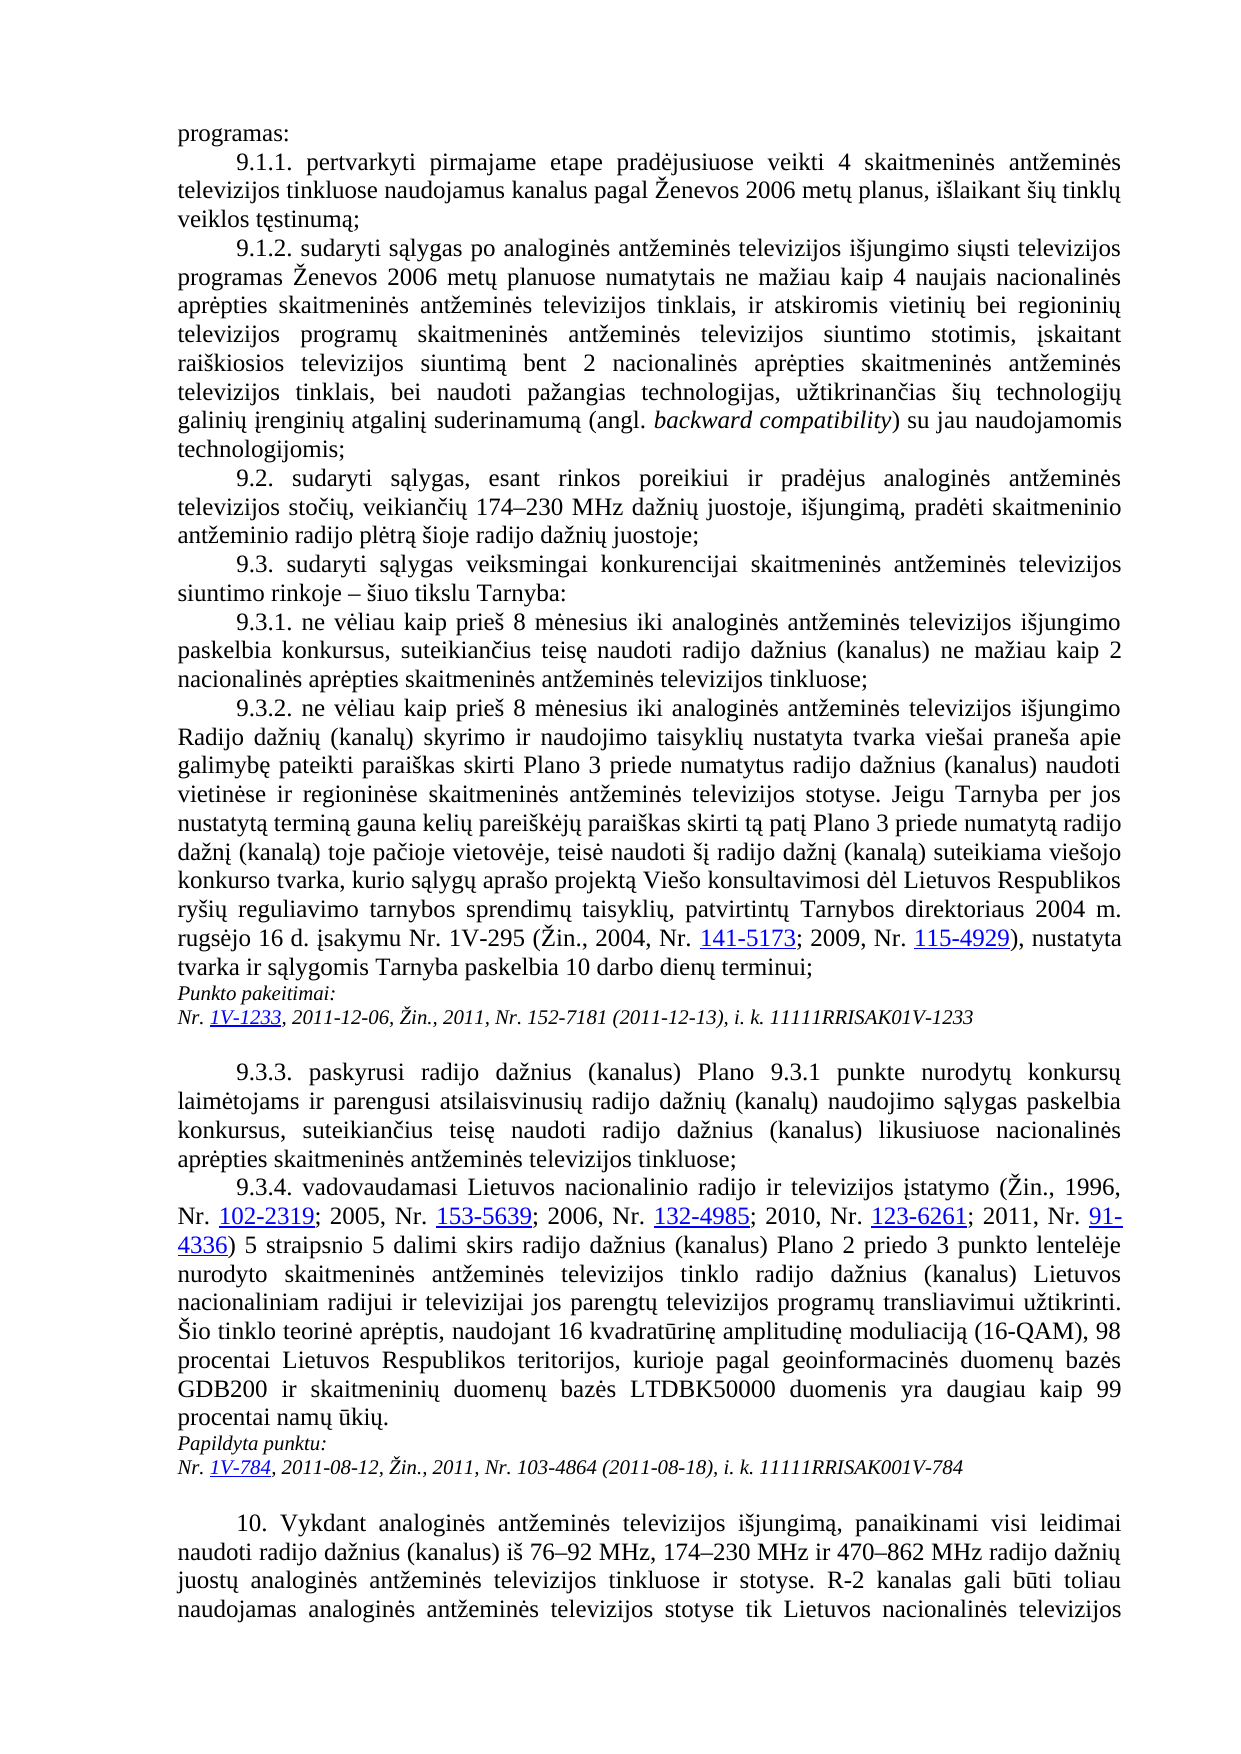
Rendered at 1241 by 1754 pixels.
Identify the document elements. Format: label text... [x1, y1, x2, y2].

text 9.1.2. sudaryti sąlygas po analoginės antžeminės televizijos išjungimo siųsti televizijos programas Ženevos 2006 metų planuose numatytais ne mažiau kaip 4 naujais nacionalinės aprėpties skaitmeninės antžeminės televizijos tinklais, ir atskiromis vietinių bei regioninių televizijos programų skaitmeninės antžeminės televizijos siuntimo stotimis, įskaitant raiškiosios televizijos siuntimą bent 2 nacionalinės aprėpties skaitmeninės antžeminės televizijos tinklais, bei naudoti pažangias technologijas, užtikrinančias šių technologijų galinių įrenginių atgalinį suderinamumą (angl. backward compatibility) su jau naudojamomis technologijomis; [177, 233, 1122, 463]
text 9.3.3. paskyrusi radijo dažnius (kanalus) Plano 9.3.1 punkte nurodytų konkursų laimėtojams ir parengusi atsilaisvinusių radijo dažnių (kanalų) naudojimo sąlygas paskelbia konkursus, suteikiančius teisę naudoti radijo dažnius (kanalus) likusiuose nacionalinės aprėpties skaitmeninės antžeminės televizijos tinkluose; [177, 1057, 1122, 1172]
text Nr. 1V-784, 2011-08-12, Žin., 2011, Nr. 103-4864 (2011-08-18), i. k. 11111RRISAK001V-784 [177, 1455, 1122, 1479]
text 9.3.1. ne vėliau kaip prieš 8 mėnesius iki analoginės antžeminės televizijos išjungimo paskelbia konkursus, suteikiančius teisę naudoti radijo dažnius (kanalus) ne mažiau kaip 2 nacionalinės aprėpties skaitmeninės antžeminės televizijos tinkluose; [177, 607, 1122, 693]
text 9.3. sudaryti sąlygas veiksmingai konkurencijai skaitmeninės antžeminės televizijos siuntimo rinkoje – šiuo tikslu Tarnyba: [177, 549, 1122, 607]
text Papildyta punktu: [177, 1431, 1122, 1455]
text 9.3.4. vadovaudamasi Lietuvos nacionalinio radijo ir televizijos įstatymo (Žin., 1996, Nr. 102-2319; 2005, Nr. 153-5639; 2006, Nr. 132-4985; 2010, Nr. 123-6261; 2011, Nr. 91-4336) 5 straipsnio 5 dalimi skirs radijo dažnius (kanalus) Plano 2 priedo 3 punkto lentelėje nurodyto skaitmeninės antžeminės televizijos tinklo radijo dažnius (kanalus) Lietuvos nacionaliniam radijui ir televizijai jos parengtų televizijos programų transliavimui užtikrinti. Šio tinklo teorinė aprėptis, naudojant 16 kvadratūrinę amplitudinę moduliaciją (16-QAM), 98 procentai Lietuvos Respublikos teritorijos, kurioje pagal geoinformacinės duomenų bazės GDB200 ir skaitmeninių duomenų bazės LTDBK50000 duomenis yra daugiau kaip 99 procentai namų ūkių. [177, 1172, 1122, 1431]
text 9.3.2. ne vėliau kaip prieš 8 mėnesius iki analoginės antžeminės televizijos išjungimo Radijo dažnių (kanalų) skyrimo ir naudojimo taisyklių nustatyta tvarka viešai praneša apie galimybę pateikti paraiškas skirti Plano 3 priede numatytus radijo dažnius (kanalus) naudoti vietinėse ir regioninėse skaitmeninės antžeminės televizijos stotyse. Jeigu Tarnyba per jos nustatytą terminą gauna kelių pareiškėjų paraiškas skirti tą patį Plano 3 priede numatytą radijo dažnį (kanalą) toje pačioje vietovėje, teisė naudoti šį radijo dažnį (kanalą) suteikiama viešojo konkurso tvarka, kurio sąlygų aprašo projektą Viešo konsultavimosi dėl Lietuvos Respublikos ryšių reguliavimo tarnybos sprendimų taisyklių, patvirtintų Tarnybos direktoriaus 2004 m. rugsėjo 16 d. įsakymu Nr. 1V-295 (Žin., 2004, Nr. 141-5173; 2009, Nr. 115-4929), nustatyta tvarka ir sąlygomis Tarnyba paskelbia 10 darbo dienų terminui; [177, 693, 1122, 981]
text Nr. 1V-1233, 2011-12-06, Žin., 2011, Nr. 152-7181 (2011-12-13), i. k. 11111RRISAK01V-1233 [177, 1005, 1122, 1029]
text 9.1.1. pertvarkyti pirmajame etape pradėjusiuose veikti 4 skaitmeninės antžeminės televizijos tinkluose naudojamus kanalus pagal Ženevos 2006 metų planus, išlaikant šių tinklų veiklos tęstinumą; [177, 147, 1122, 233]
text 9.2. sudaryti sąlygas, esant rinkos poreikiui ir pradėjus analoginės antžeminės televizijos stočių, veikiančių 174–230 MHz dažnių juostoje, išjungimą, pradėti skaitmeninio antžeminio radijo plėtrą šioje radijo dažnių juostoje; [177, 463, 1122, 549]
text programas: [177, 118, 1122, 147]
text 10. Vykdant analoginės antžeminės televizijos išjungimą, panaikinami visi leidimai naudoti radijo dažnius (kanalus) iš 76–92 MHz, 174–230 MHz ir 470–862 MHz radijo dažnių juostų analoginės antžeminės televizijos tinkluose ir stotyse. R-2 kanalas gali būti toliau naudojamas analoginės antžeminės televizijos stotyse tik Lietuvos nacionalinės televizijos [177, 1508, 1122, 1623]
text Punkto pakeitimai: [177, 981, 1122, 1005]
